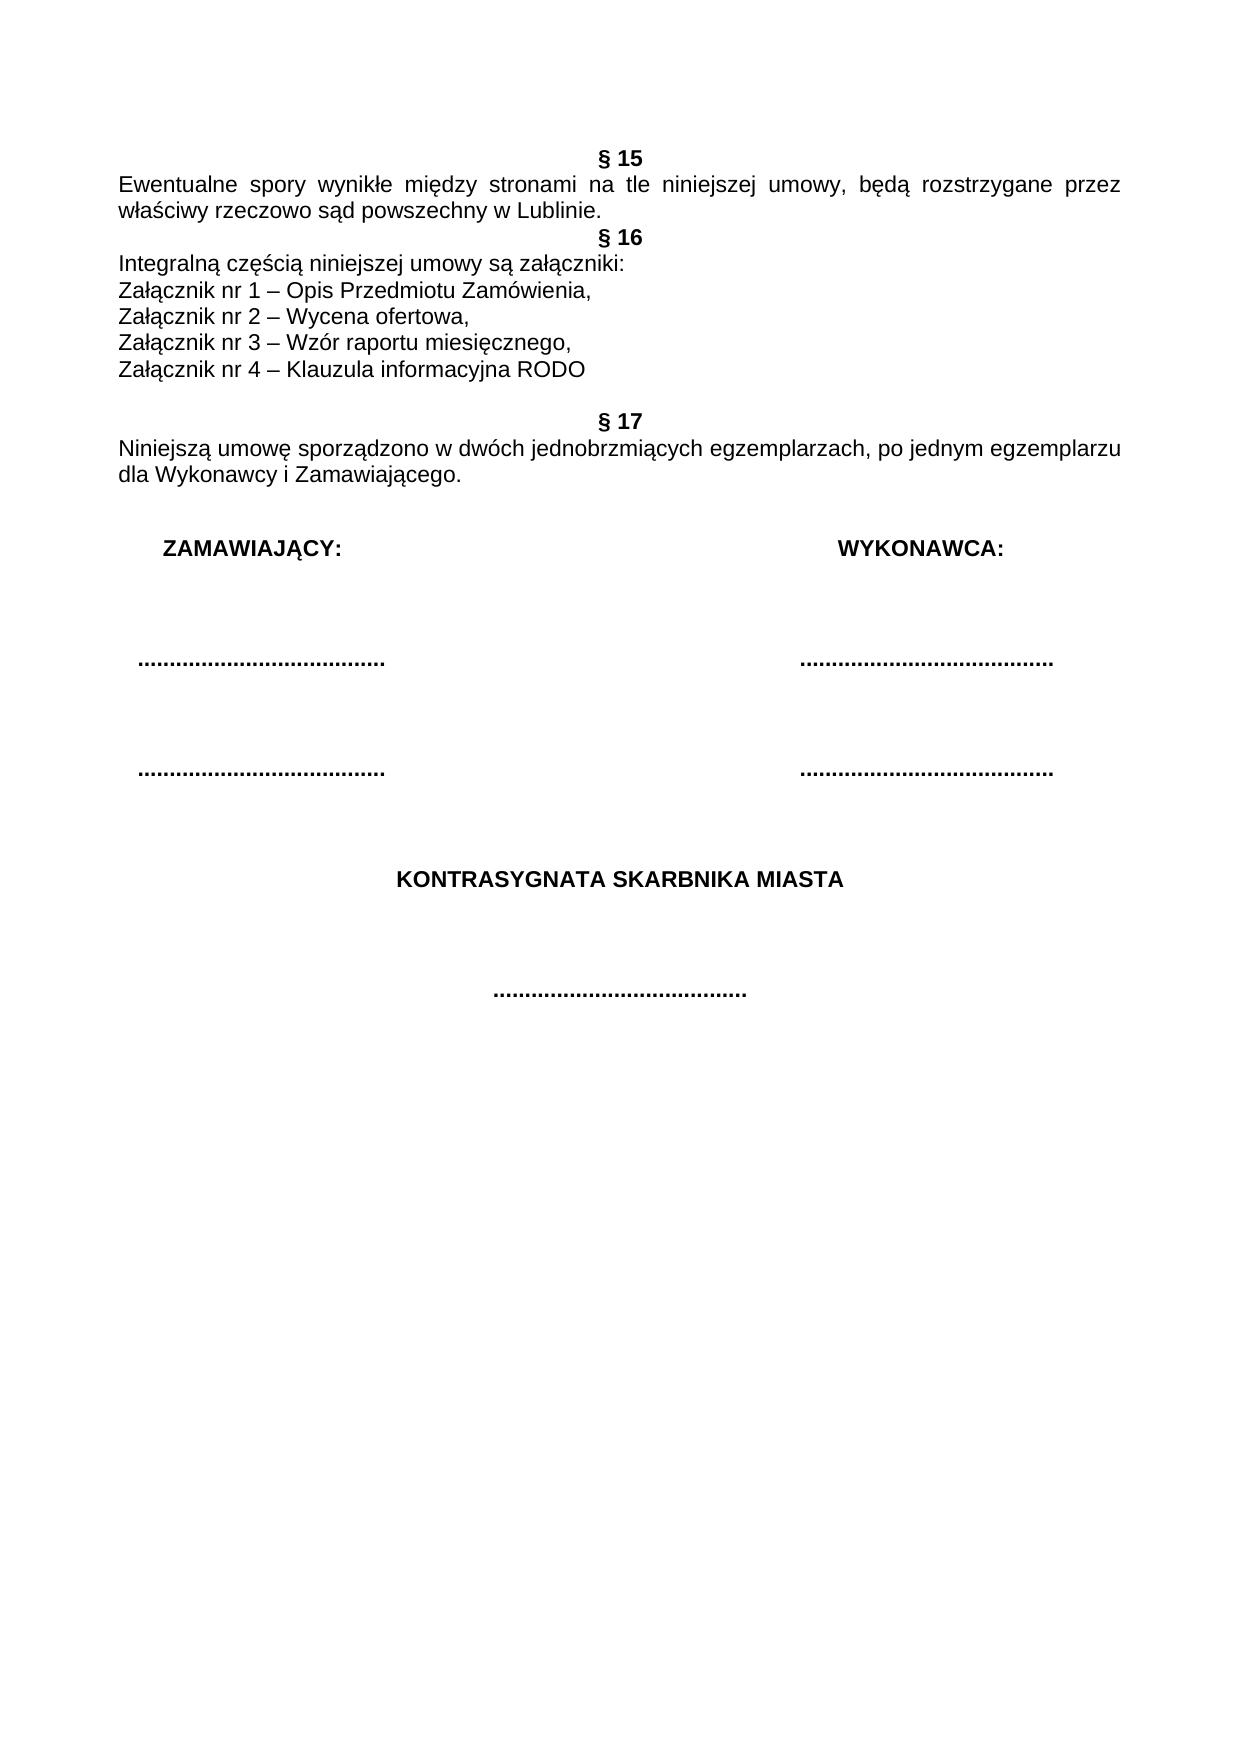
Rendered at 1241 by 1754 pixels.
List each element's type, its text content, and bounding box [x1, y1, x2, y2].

text § 15 [118, 145, 1122, 171]
text Ewentualne spory wynikłe między stronami na tle niniejszej umowy, będą rozstrzygane przez właściwy rzeczowo sąd powszechny w Lublinie. [118, 171, 1122, 224]
text ....................................... ........................................ [118, 645, 1122, 671]
text ZAMAWIAJĄCY: WYKONAWCA: [118, 534, 1122, 561]
text KONTRASYGNATA SKARBNIKA MIASTA [118, 866, 1122, 892]
text Niniejszą umowę sporządzono w dwóch jednobrzmiących egzemplarzach, po jednym egzemplarzu dla Wykonawcy i Zamawiającego. [118, 435, 1122, 487]
text Załącznik nr 3 – Wzór raportu miesięcznego, [118, 329, 1122, 356]
text ....................................... ........................................ [118, 755, 1122, 782]
text § 17 [118, 408, 1122, 435]
text ........................................ [118, 976, 1122, 1002]
text Załącznik nr 1 – Opis Przedmiotu Zamówienia, [118, 277, 1122, 303]
text § 16 [118, 224, 1122, 250]
text Integralną częścią niniejszej umowy są załączniki: [118, 250, 1122, 277]
text Załącznik nr 4 – Klauzula informacyjna RODO [118, 356, 1122, 382]
text Załącznik nr 2 – Wycena ofertowa, [118, 303, 1122, 329]
